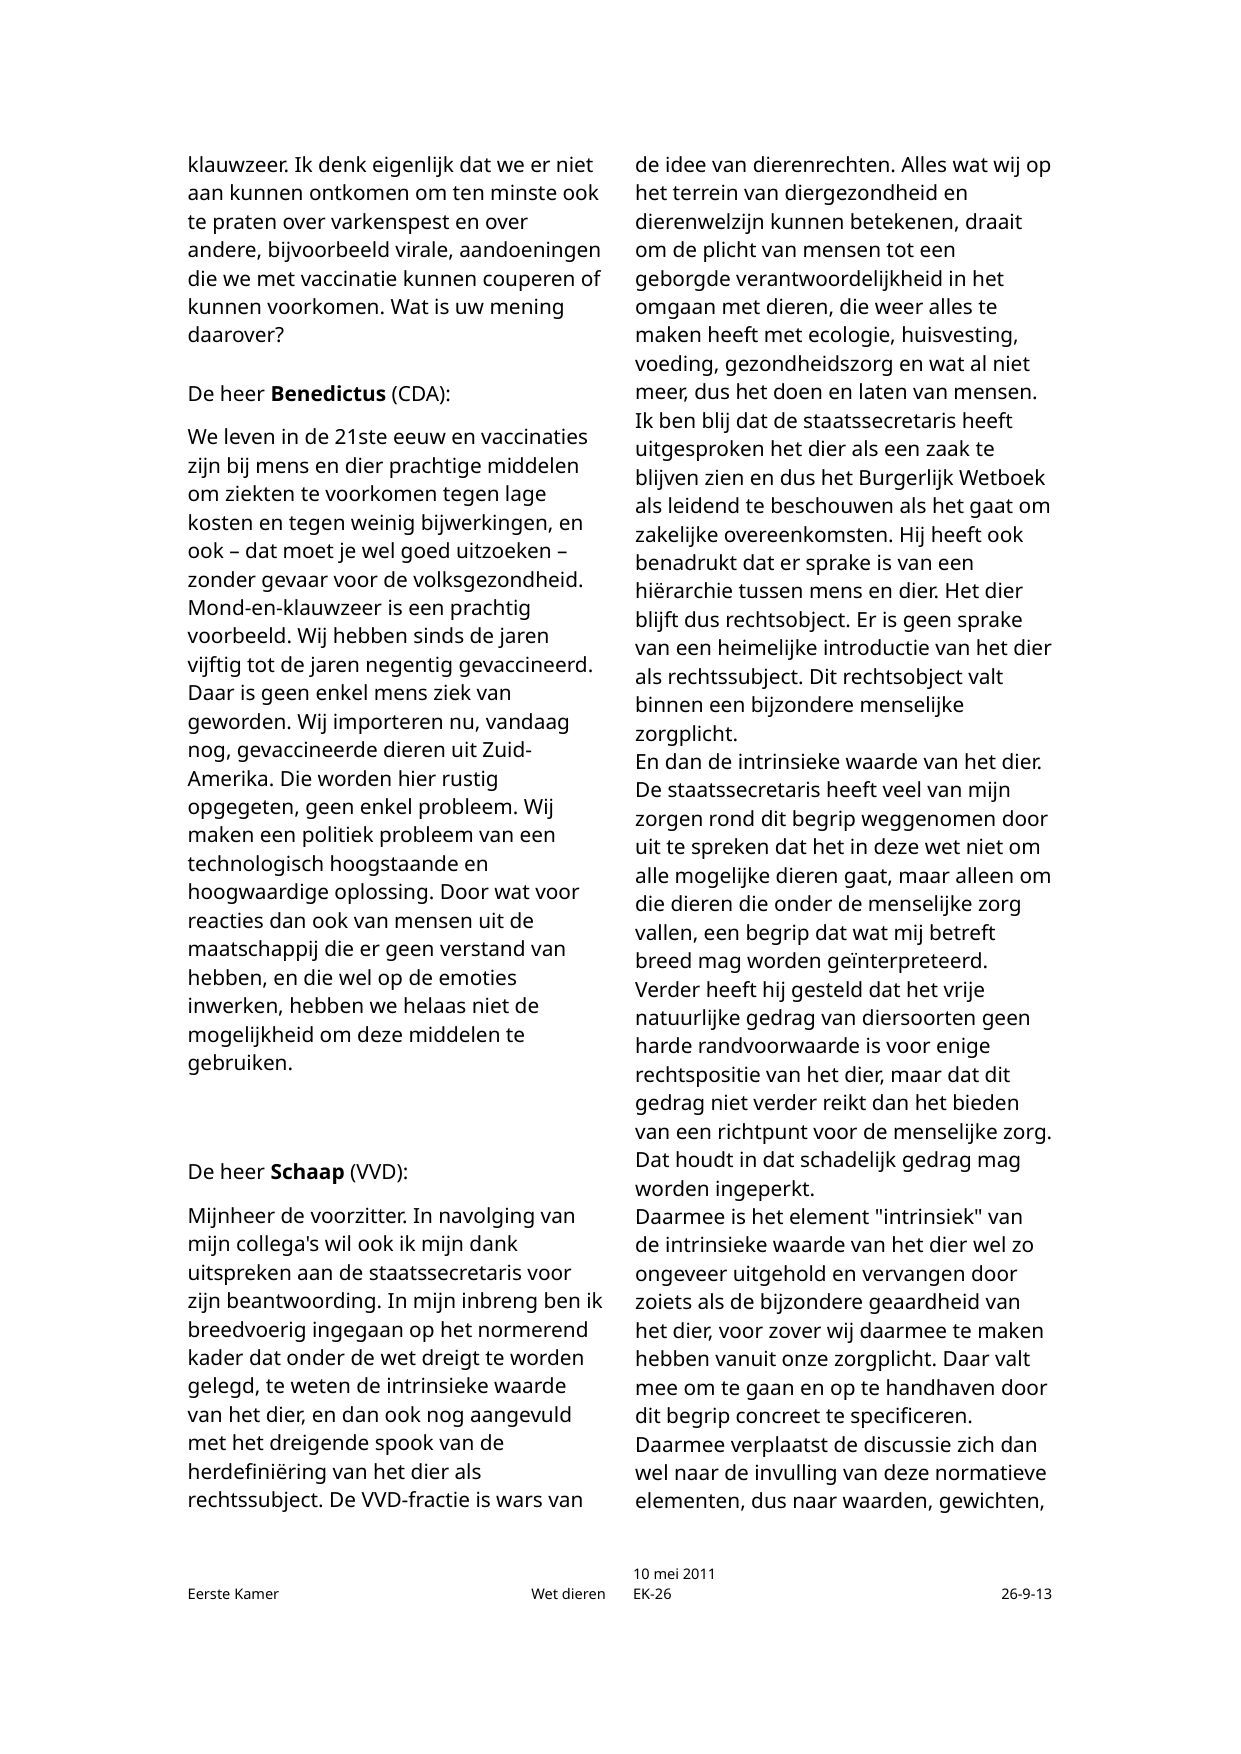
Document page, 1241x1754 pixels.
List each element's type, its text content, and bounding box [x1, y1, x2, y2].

text Ik ben blij dat de staatssecretaris heeft uitgesproken het dier als een zaak te blijven zien en dus het Burgerlijk Wetboek als leidend te beschouwen als het gaat om zakelijke overeenkomsten. Hij heeft ook benadrukt dat er sprake is van een hiërarchie tussen mens en dier. Het dier blijft dus rechtsobject. Er is geen sprake van een heimelijke introductie van het dier als rechtssubject. Dit rechtsobject valt binnen een bijzondere menselijke zorgplicht. [635, 406, 1053, 747]
text De heer Benedictus (CDA): [187, 379, 605, 407]
text En dan de intrinsieke waarde van het dier. De staatssecretaris heeft veel van mijn zorgen rond dit begrip weggenomen door uit te spreken dat het in deze wet niet om alle mogelijke dieren gaat, maar alleen om die dieren die onder de menselijke zorg vallen, een begrip dat wat mij betreft breed mag worden geïnterpreteerd. Verder heeft hij gesteld dat het vrije natuurlijke gedrag van diersoorten geen harde randvoorwaarde is voor enige rechtspositie van het dier, maar dat dit gedrag niet verder reikt dan het bieden van een richtpunt voor de menselijke zorg. Dat houdt in dat schadelijk gedrag mag worden ingeperkt. [635, 747, 1053, 1202]
text klauwzeer. Ik denk eigenlijk dat we er niet aan kunnen ontkomen om ten minste ook te praten over varkenspest en over andere, bijvoorbeeld virale, aandoeningen die we met vaccinatie kunnen couperen of kunnen voorkomen. Wat is uw mening daarover? [187, 150, 605, 349]
text Daarmee is het element "intrinsiek" van de intrinsieke waarde van het dier wel zo ongeveer uitgehold en vervangen door zoiets als de bijzondere geaardheid van het dier, voor zover wij daarmee te maken hebben vanuit onze zorgplicht. Daar valt mee om te gaan en op te handhaven door dit begrip concreet te specificeren. Daarmee verplaatst de discussie zich dan wel naar de invulling van deze normatieve elementen, dus naar waarden, gewichten, [635, 1202, 1053, 1515]
text de idee van dierenrechten. Alles wat wij op het terrein van diergezondheid en dierenwelzijn kunnen betekenen, draait om de plicht van mensen tot een geborgde verantwoordelijkheid in het omgaan met dieren, die weer alles te maken heeft met ecologie, huisvesting, voeding, gezondheidszorg en wat al niet meer, dus het doen en laten van mensen. [635, 150, 1053, 406]
text De heer Schaap (VVD): [187, 1157, 605, 1186]
text Mijnheer de voorzitter. In navolging van mijn collega's wil ook ik mijn dank uitspreken aan de staatssecretaris voor zijn beantwoording. In mijn inbreng ben ik breedvoerig ingegaan op het normerend kader dat onder de wet dreigt te worden gelegd, te weten de intrinsieke waarde van het dier, en dan ook nog aangevuld met het dreigende spook van de herdefiniëring van het dier als rechtssubject. De VVD-fractie is wars van [187, 1201, 605, 1514]
text  [187, 1107, 605, 1135]
text We leven in de 21ste eeuw en vaccinaties zijn bij mens en dier prachtige middelen om ziekten te voorkomen tegen lage kosten en tegen weinig bijwerkingen, en ook – dat moet je wel goed uitzoeken – zonder gevaar voor de volksgezondheid. Mond-en-klauwzeer is een prachtig voorbeeld. Wij hebben sinds de jaren vijftig tot de jaren negentig gevaccineerd. Daar is geen enkel mens ziek van geworden. Wij importeren nu, vandaag nog, gevaccineerde dieren uit Zuid-Amerika. Die worden hier rustig opgegeten, geen enkel probleem. Wij maken een politiek probleem van een technologisch hoogstaande en hoogwaardige oplossing. Door wat voor reacties dan ook van mensen uit de maatschappij die er geen verstand van hebben, en die wel op de emoties inwerken, hebben we helaas niet de mogelijkheid om deze middelen te gebruiken. [187, 422, 605, 1077]
